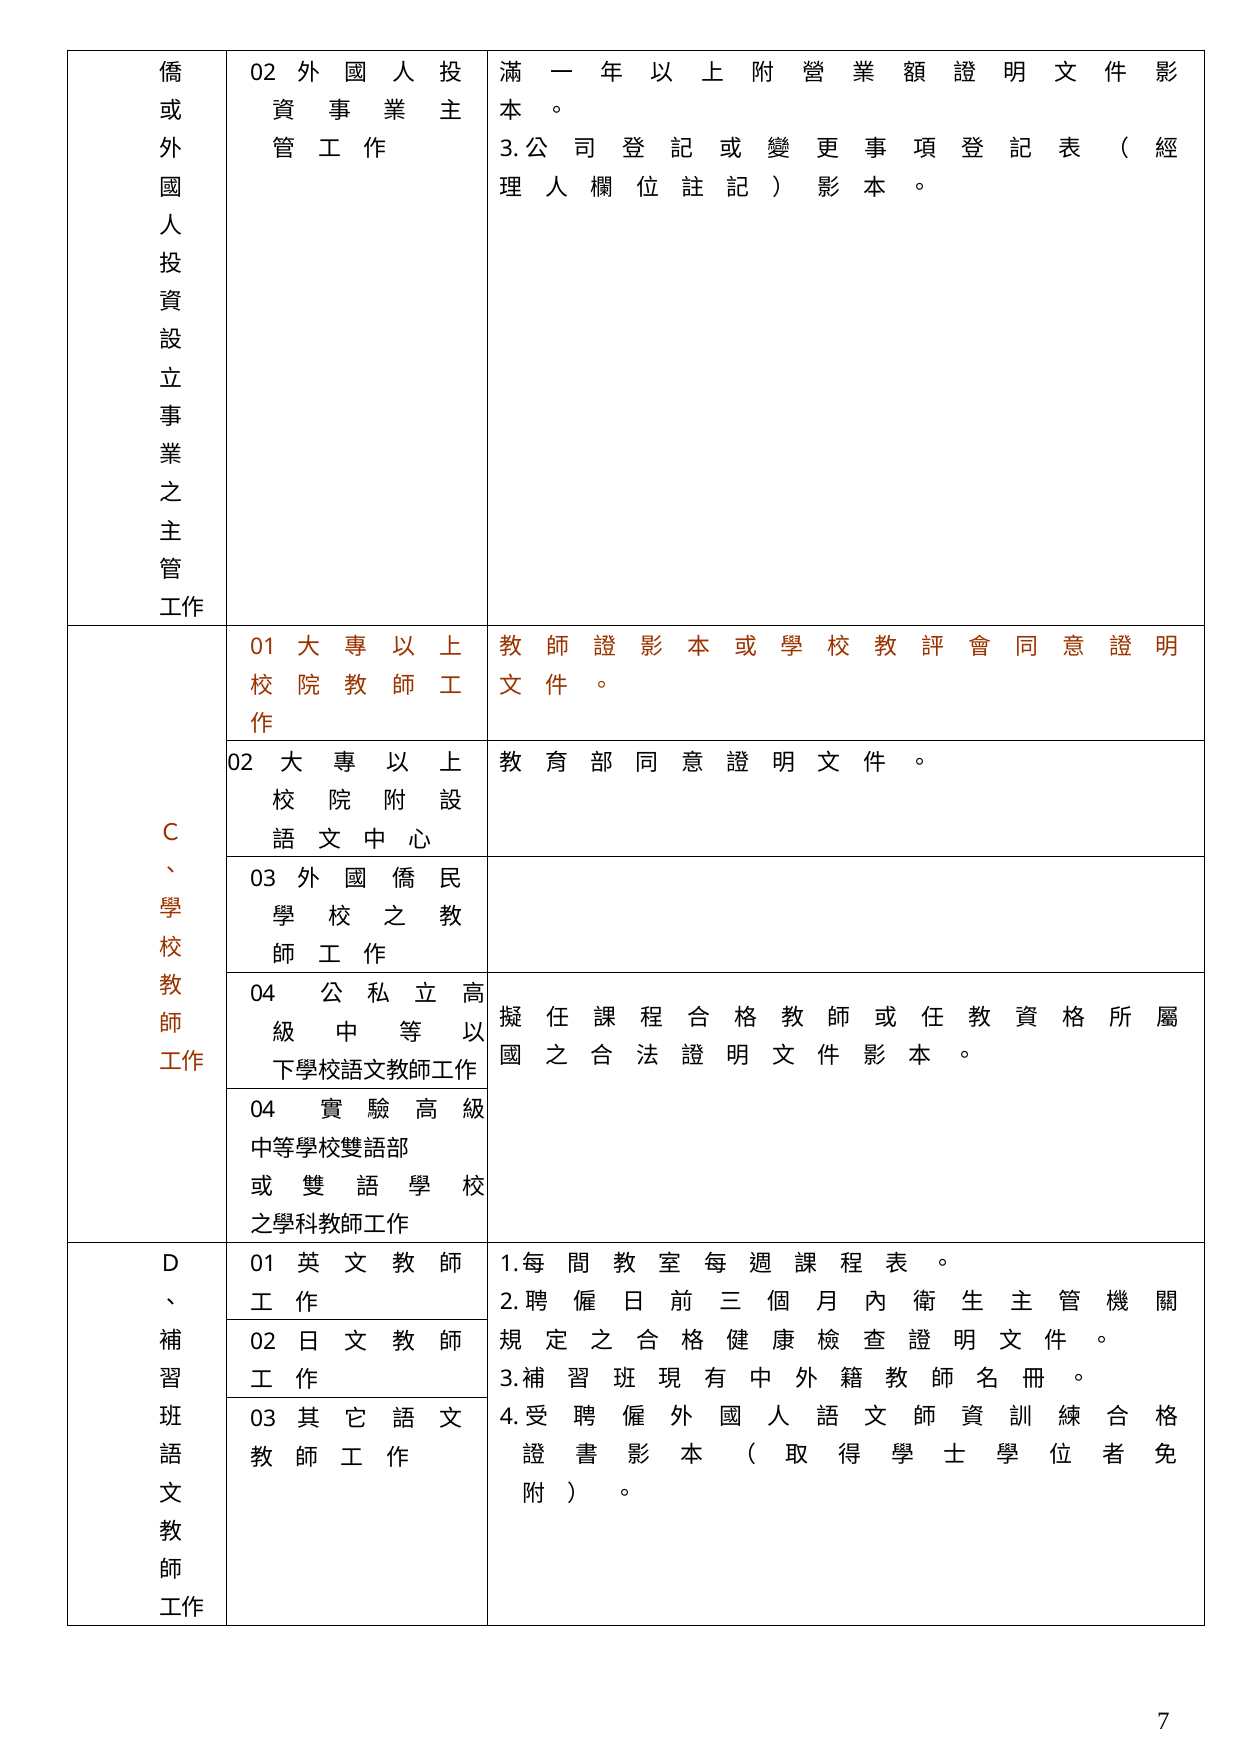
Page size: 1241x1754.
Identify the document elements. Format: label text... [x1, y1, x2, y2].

table_cell 03外國僑民學校之教師工作 [227, 857, 487, 972]
table_cell 1.每間教室每週課程表。 2.聘僱日前三個月內衛生主管機關規定之合格健康檢查證明文件。 3.補習班現有中外籍教師名冊。 4.受聘僱外國人語文師資訓練合格證書影本（取得學士學位者免附）。 [488, 1243, 1204, 1625]
table_cell 02日文教師工作 [227, 1320, 487, 1397]
table_cell 04公私立高級中等以下學校語文教師工作 [227, 973, 487, 1088]
table_cell [488, 857, 1204, 972]
table_cell 01大專以上校院教師工作 [227, 626, 487, 740]
table_cell 擬任課程合格教師或任教資格所屬國之合法證明文件影本。 [488, 973, 1204, 1242]
table_cell 滿一年以上附營業額證明文件影本。 3.公司登記或變更事項登記表（經理人欄位註記）影本。 [488, 51, 1204, 625]
table_cell 04實驗高級中等學校雙語部 或雙語學校之學科教師工作 [227, 1089, 487, 1242]
table_cell 03其它語文教師工作 [227, 1398, 487, 1625]
table_cell 02大專以上校院附設語文中心 [227, 741, 487, 856]
table_cell 02外國人投資事業主管工作 [227, 51, 487, 625]
table_cell 教育部同意證明文件。 [488, 741, 1204, 856]
table_cell Ｃ、學校教師工作 [68, 626, 226, 1242]
table_cell 僑或外國人投資設立事業之主管工作 [68, 51, 226, 625]
table_cell 教師證影本或學校教評會同意證明文件。 [488, 626, 1204, 740]
table_cell 01英文教師工作 [227, 1243, 487, 1319]
table_cell Ｄ、補習班語文教師工作 [68, 1243, 226, 1625]
